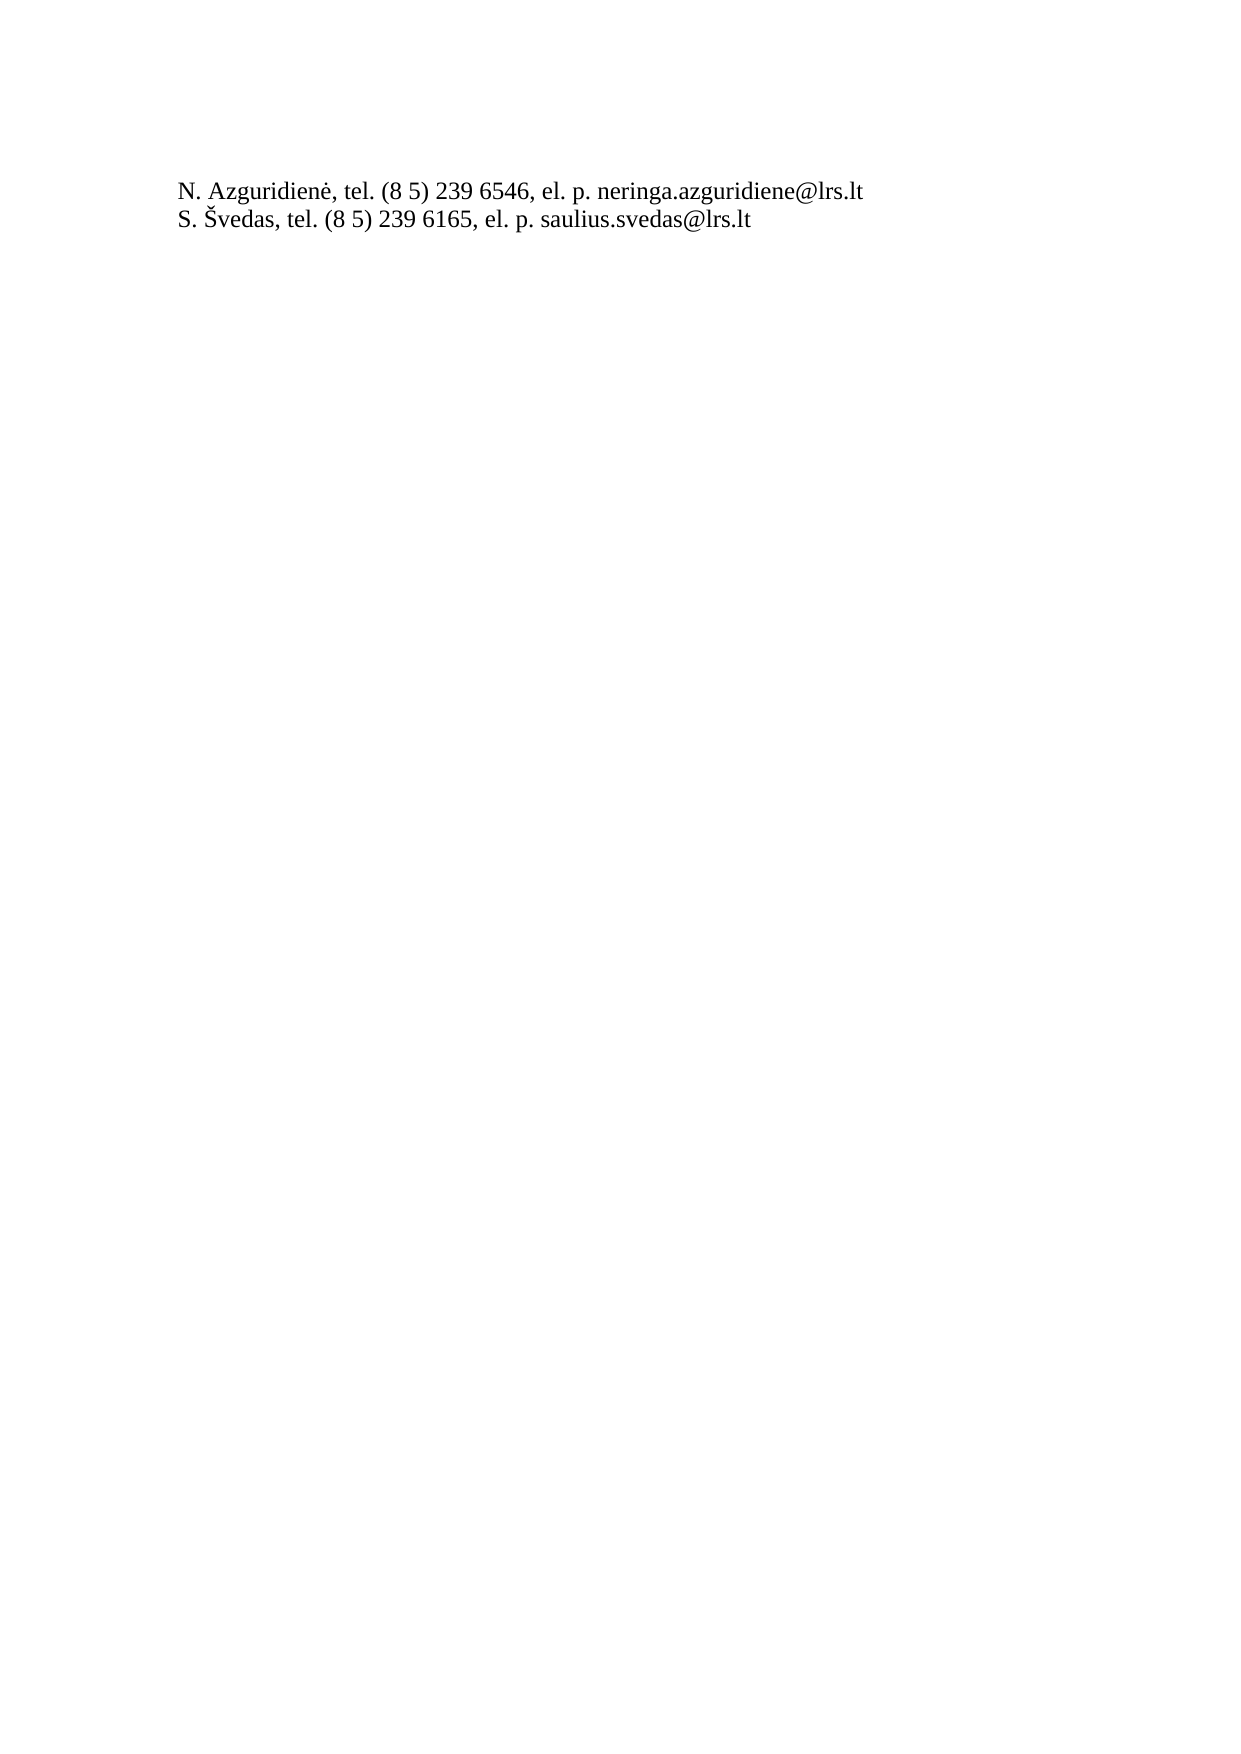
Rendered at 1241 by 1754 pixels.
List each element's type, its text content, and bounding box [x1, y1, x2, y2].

text S. Švedas, tel. (8 5) 239 6165, el. p. saulius.svedas@lrs.lt [177, 204, 1181, 233]
text N. Azguridienė, tel. (8 5) 239 6546, el. p. neringa.azguridiene@lrs.lt [177, 176, 1181, 204]
